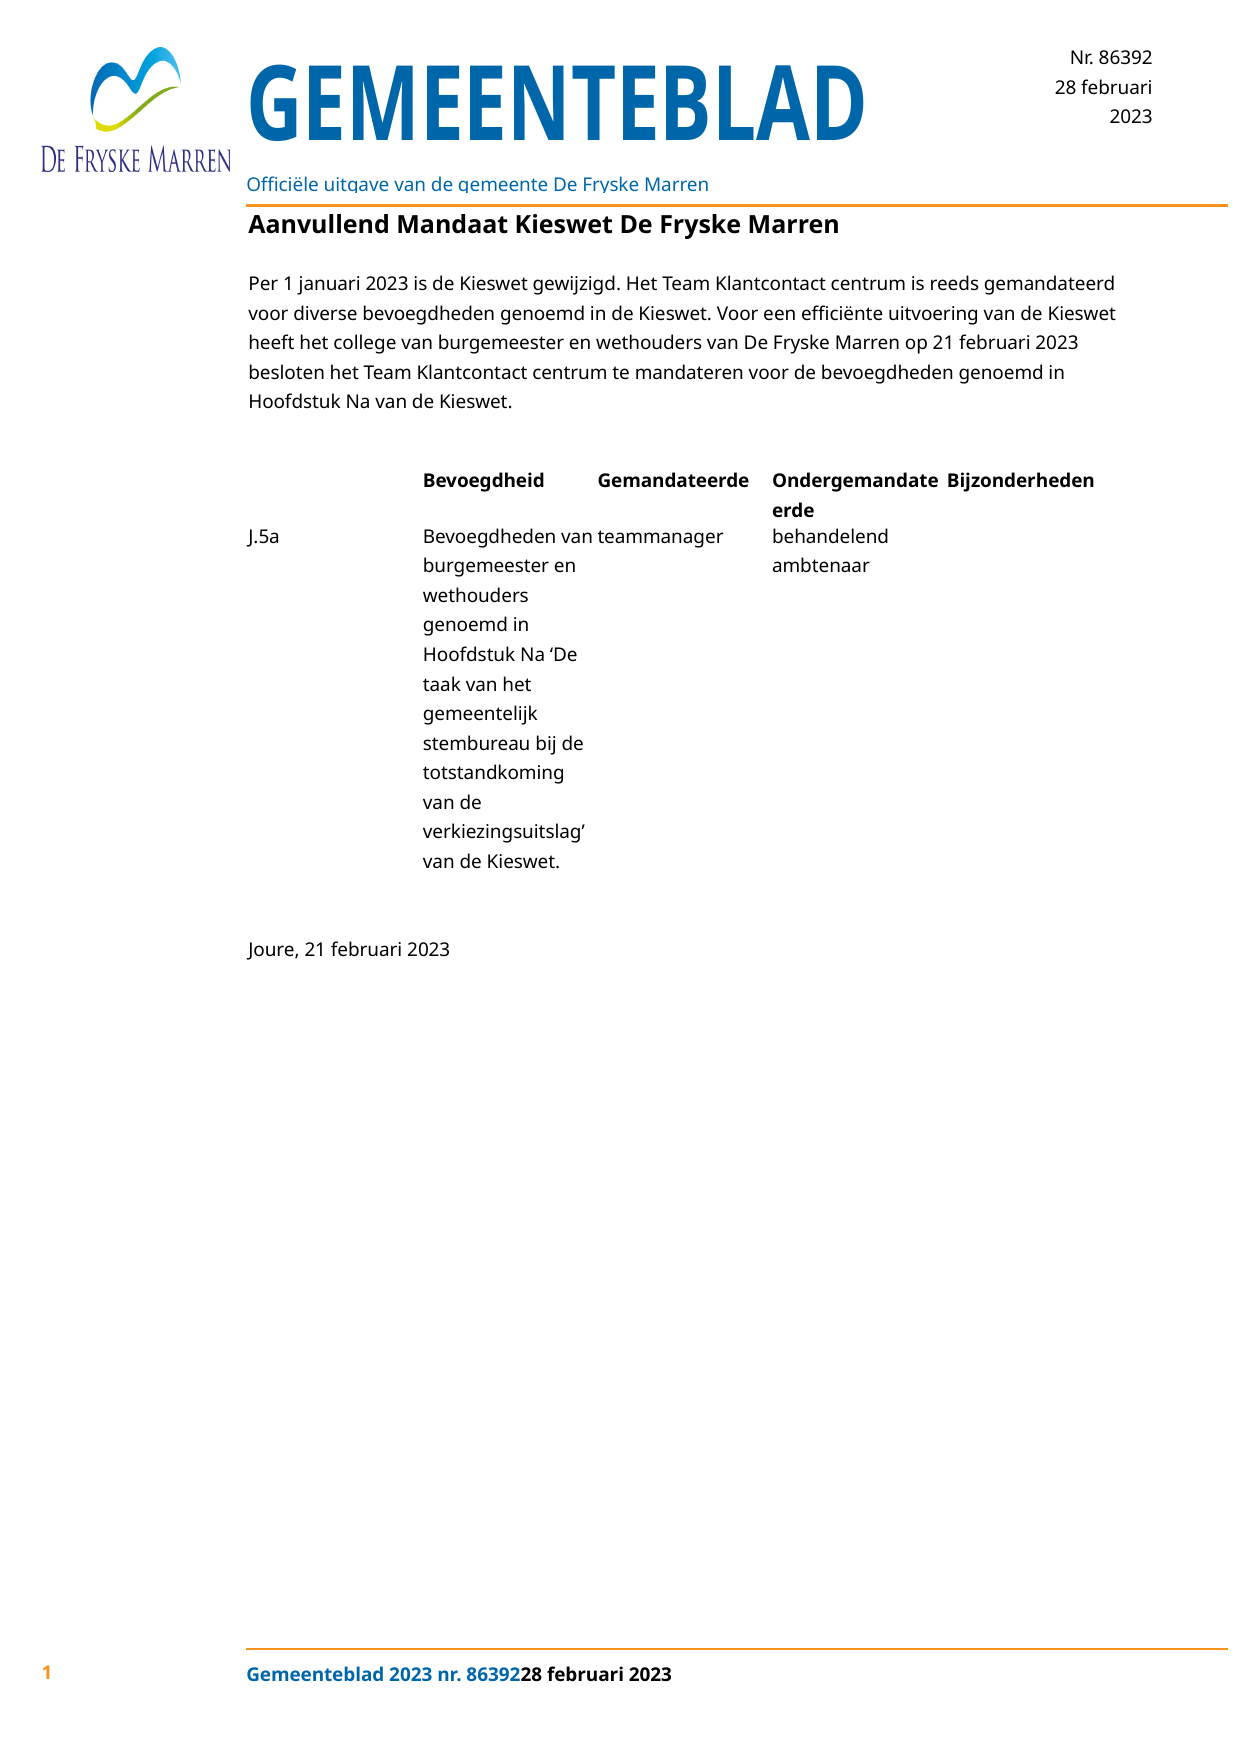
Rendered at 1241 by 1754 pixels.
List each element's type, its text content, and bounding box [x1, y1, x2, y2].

table_header Gemandateerde [597, 468, 772, 523]
table_header [248, 468, 423, 523]
table_cell teammanager [597, 523, 772, 904]
table_cell Bevoegdheden van burgemeester en wethouders genoemd in Hoofdstuk Na ‘De taak van het gemeentelijk stembureau bij de totstandkoming van de verkiezingsuitslag’ van de Kieswet. [423, 523, 597, 904]
table_header Bevoegdheid [423, 468, 597, 523]
table_cell [947, 523, 1152, 904]
picture [41, 47, 231, 172]
table_header Bijzonderheden [947, 468, 1152, 523]
text Joure, 21 februari 2023 [248, 936, 1152, 962]
table_cell J.5a [248, 523, 423, 904]
text Per 1 januari 2023 is de Kieswet gewijzigd. Het Team Klantcontact centrum is reeds gemandateerd voor diverse bevoegdheden genoemd in de Kieswet. Voor een efficiënte uitvoering van de Kieswet heeft het college van burgemeester en wethouders van De Fryske Marren op 21 februari 2023 besloten het Team Klantcontact centrum te mandateren voor de bevoegdheden genoemd in Hoofdstuk Na van de Kieswet. [248, 270, 1152, 414]
table_header Ondergemandateerde [772, 468, 947, 523]
text Aanvullend Mandaat Kieswet De Fryske Marren [248, 207, 1152, 241]
table_cell behandelend ambtenaar [772, 523, 947, 904]
